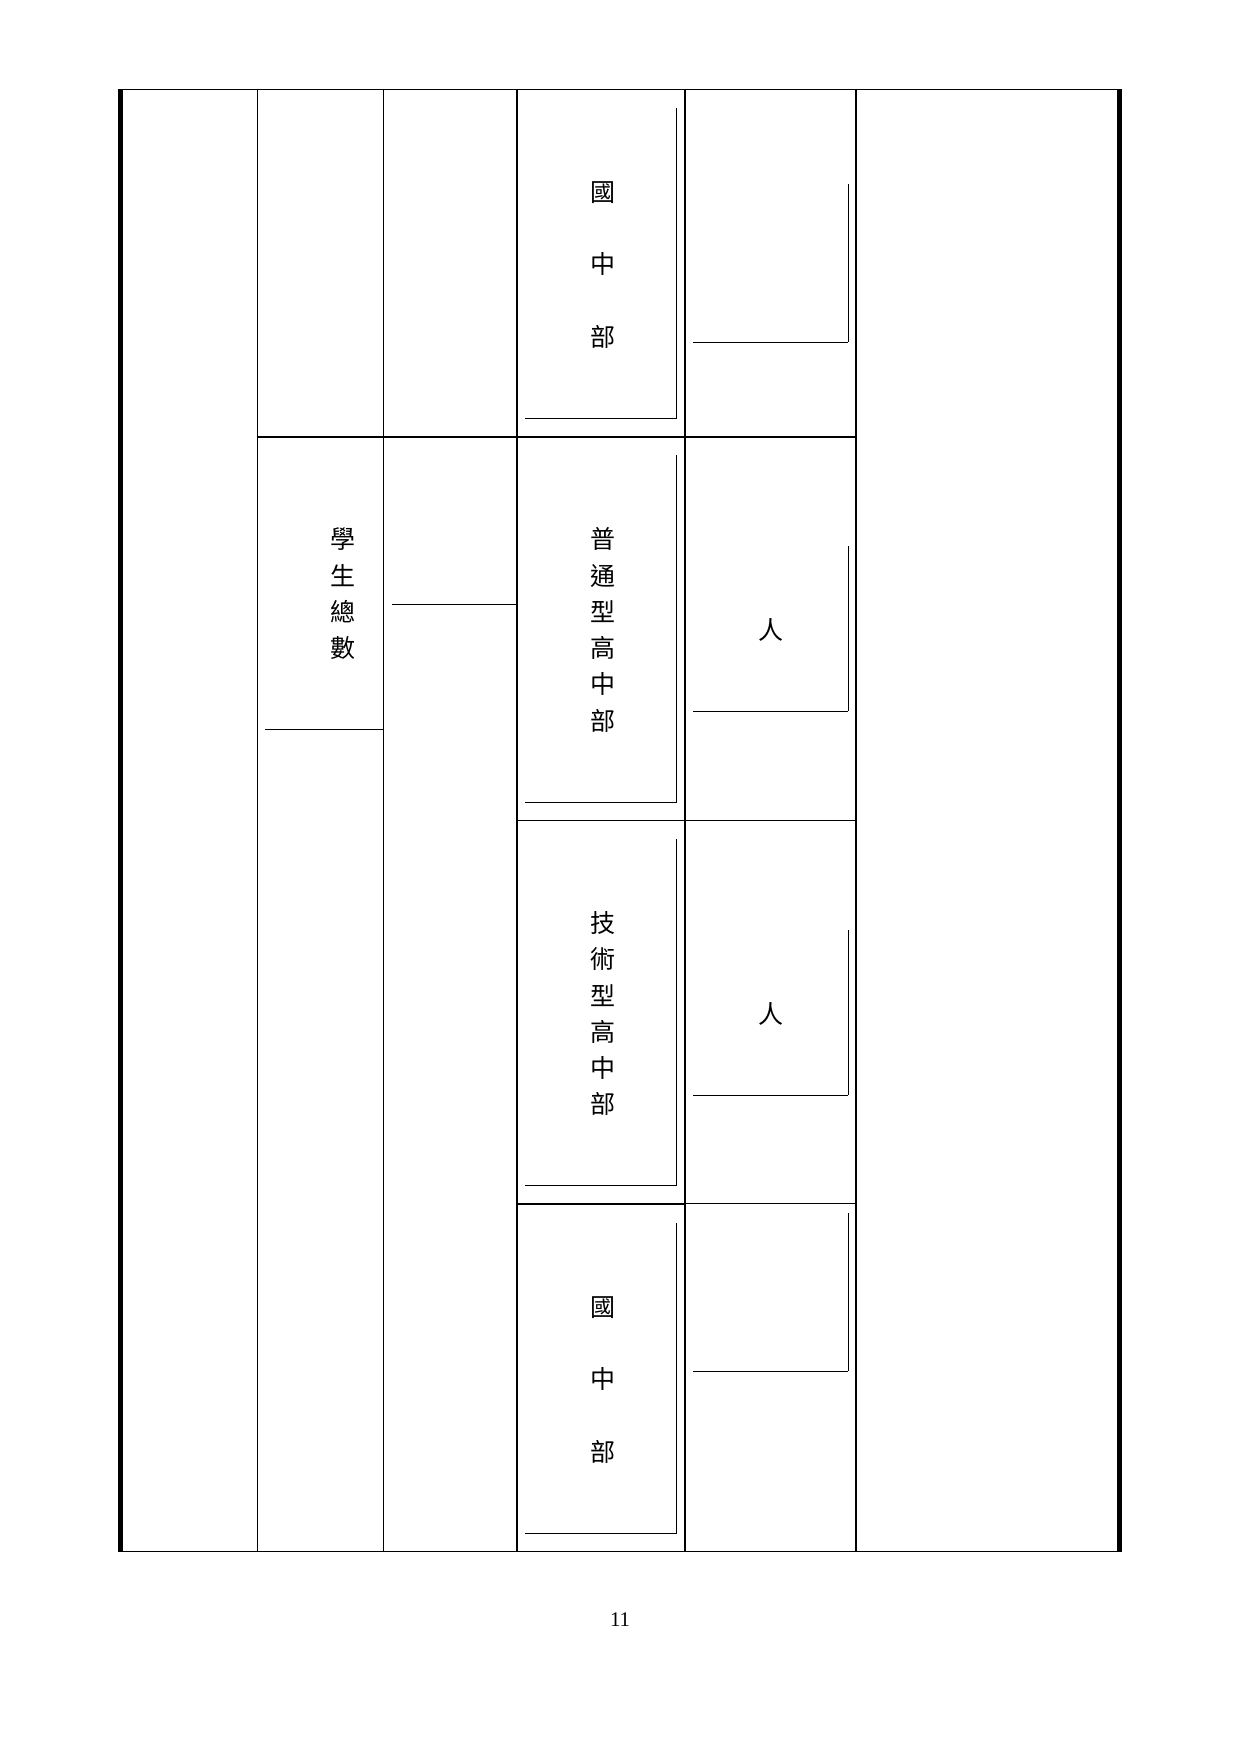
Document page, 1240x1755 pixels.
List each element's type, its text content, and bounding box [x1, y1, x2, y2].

table_cell 技術型高中部 [518, 821, 684, 1203]
table_cell [857, 90, 1117, 1551]
table_cell 國 中 部 [518, 1205, 684, 1551]
table_cell 國 中 部 [518, 90, 684, 436]
table_cell [384, 438, 516, 1551]
table_cell 普通型高中部 [518, 438, 684, 820]
table_cell 人 [686, 438, 855, 820]
table_cell 人 [686, 821, 855, 1203]
table_cell [384, 90, 516, 436]
table_cell [686, 1204, 855, 1551]
table_cell [258, 90, 383, 436]
table_cell [686, 90, 855, 436]
table_cell 學生總數 [258, 438, 383, 1551]
table_cell [123, 90, 257, 1551]
